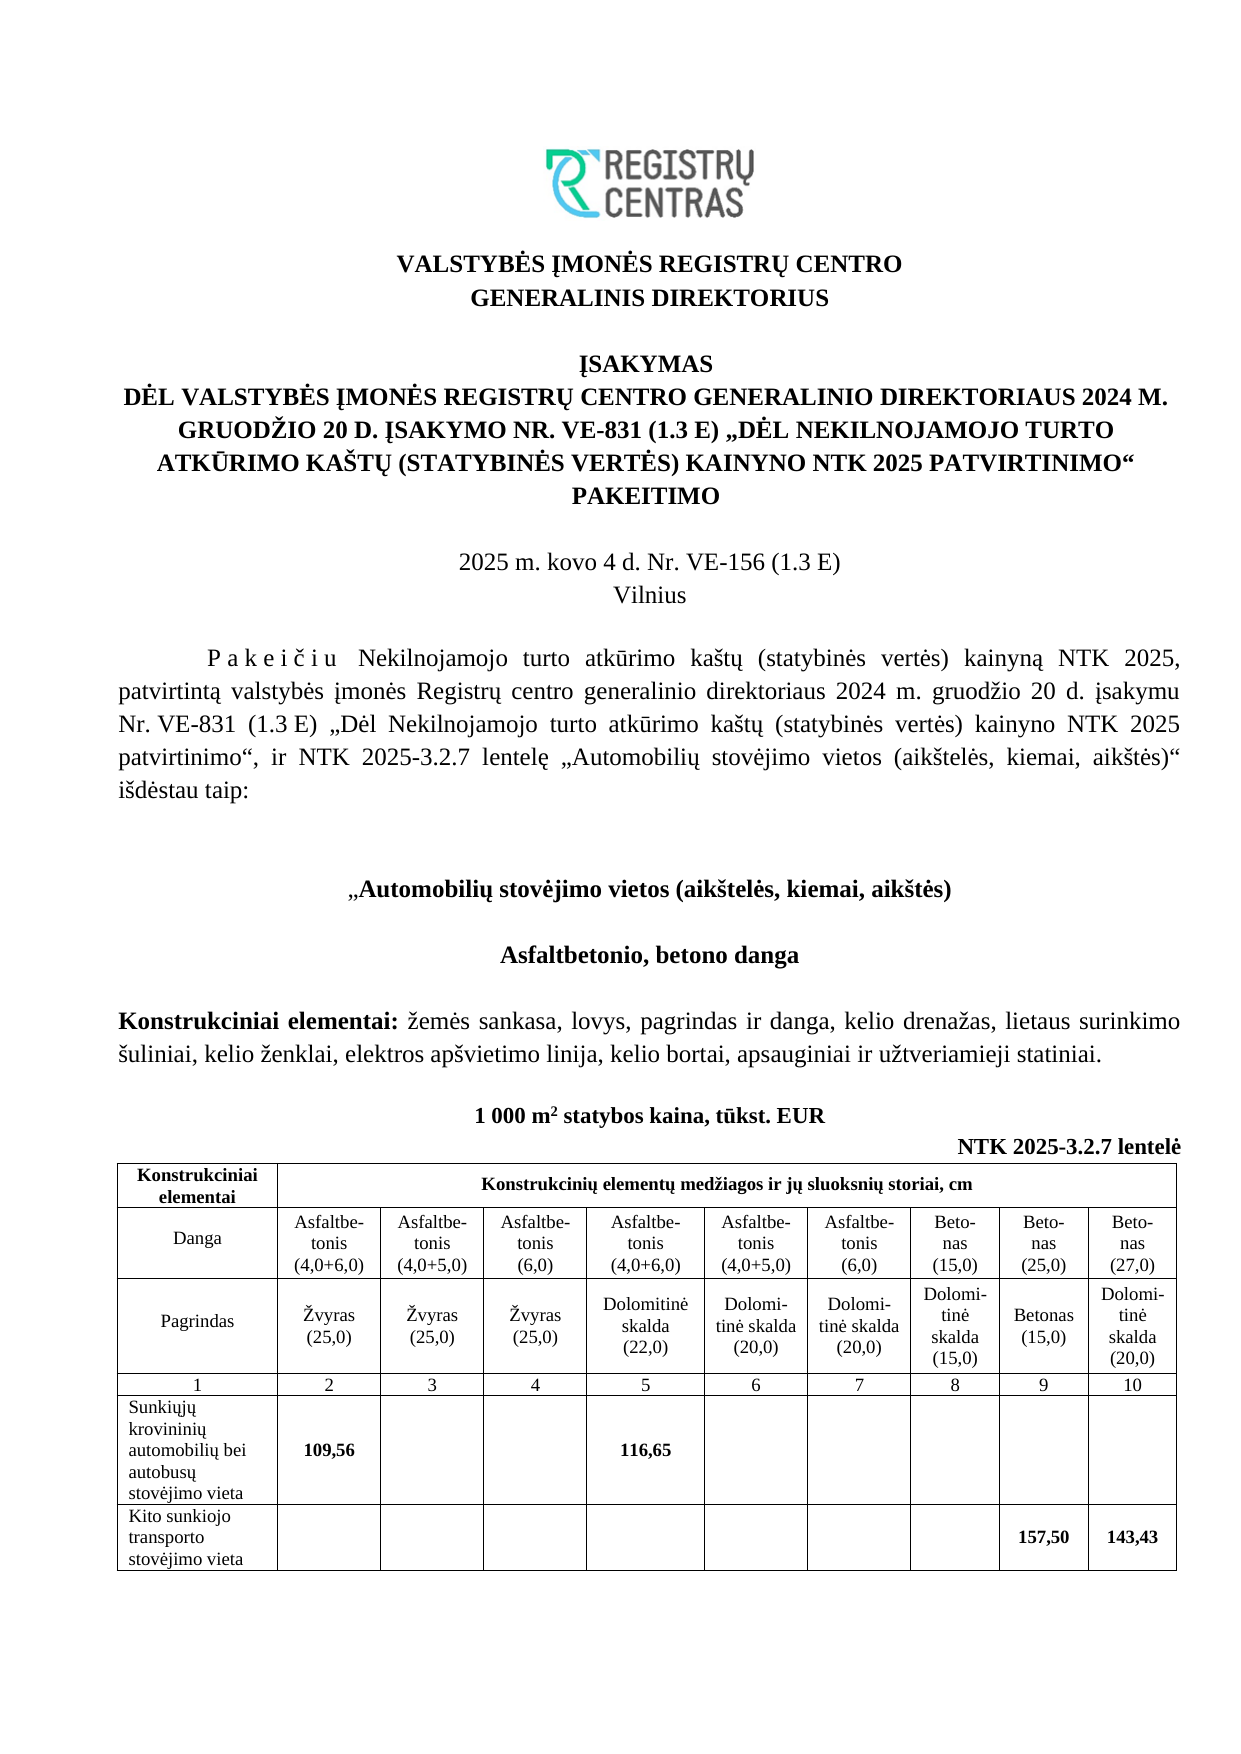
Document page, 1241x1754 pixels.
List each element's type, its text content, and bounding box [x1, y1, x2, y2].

text GENERALINIS DIREKTORIUS [118, 283, 1181, 311]
table_cell Asfaltbe-tonis (6,0) [484, 1208, 586, 1278]
table_cell [278, 1505, 380, 1569]
table_cell 10 [1089, 1374, 1176, 1395]
table_cell [484, 1505, 586, 1569]
table_cell 9 [1000, 1374, 1088, 1395]
text DĖL VALSTYBĖS ĮMONĖS REGISTRŲ CENTRO GENERALINIO DIREKTORIAUS 2024 M. GRUODŽIO 20 D. ĮSAKYMO NR. VE-831 (1.3 E) „DĖL NEKILNOJAMOJO TURTO ATKŪRIMO KAŠTŲ (STATYBINĖS VERTĖS) KAINYNO NTK 2025 PATVIRTINIMO“ PAKEITIMO [111, 382, 1181, 509]
table_cell Asfaltbe-tonis (6,0) [808, 1208, 910, 1278]
table_cell [705, 1396, 807, 1504]
table_cell 109,56 [278, 1396, 380, 1504]
table_cell [1000, 1396, 1088, 1504]
table_cell Beto-nas (25,0) [1000, 1208, 1088, 1278]
text Konstrukciniai elementai: žemės sankasa, lovys, pagrindas ir danga, kelio drenažas, lietaus surinkimo šuliniai, kelio ženklai, elektros apšvietimo linija, kelio bortai, apsauginiai ir užtveriamieji statiniai. [118, 1006, 1181, 1068]
table_cell [1177, 1278, 1182, 1372]
table_cell [1177, 1395, 1182, 1504]
table_cell Beto-nas (15,0) [911, 1208, 999, 1278]
table_cell 2 [278, 1374, 380, 1395]
table_cell [1177, 1504, 1182, 1569]
table_cell [808, 1505, 910, 1569]
table_cell 6 [705, 1374, 807, 1395]
table_cell Asfaltbe-tonis (4,0+6,0) [278, 1208, 380, 1278]
text Vilnius [118, 580, 1181, 608]
table_header Konstrukciniai elementai [118, 1164, 277, 1207]
table_cell 116,65 [587, 1396, 704, 1504]
text NTK 2025-3.2.7 lentelė [118, 1133, 1181, 1159]
table_cell [808, 1396, 910, 1504]
table_cell [381, 1505, 483, 1569]
table_cell 1 [118, 1374, 277, 1395]
table_cell 5 [587, 1374, 704, 1395]
table_cell [911, 1396, 999, 1504]
table_cell [705, 1505, 807, 1569]
table_cell Dolomitinė skalda (22,0) [587, 1279, 704, 1372]
table_cell Asfaltbe-tonis (4,0+5,0) [705, 1208, 807, 1278]
table_cell Betonas (15,0) [1000, 1279, 1088, 1372]
table_cell Asfaltbe-tonis (4,0+6,0) [587, 1208, 704, 1278]
table_cell Žvyras (25,0) [484, 1279, 586, 1372]
table_cell Dolomi-tinė skalda (20,0) [1089, 1279, 1176, 1372]
table_cell 4 [484, 1374, 586, 1395]
table_cell Kito sunkiojo transporto stovėjimo vieta [118, 1505, 277, 1569]
text VALSTYBĖS ĮMONĖS REGISTRŲ CENTRO [118, 249, 1181, 278]
table_cell [911, 1505, 999, 1569]
table_cell Asfaltbe-tonis (4,0+5,0) [381, 1208, 483, 1278]
table_cell Danga [118, 1208, 277, 1278]
table_cell Sunkiųjų krovininių automobilių bei autobusų stovėjimo vieta [118, 1396, 277, 1504]
table_cell Dolomi-tinė skalda (20,0) [705, 1279, 807, 1372]
table_cell 157,50 [1000, 1505, 1088, 1569]
table_cell Dolomi-tinė skalda (15,0) [911, 1279, 999, 1372]
table_cell 143,43 [1089, 1505, 1176, 1569]
text 1 000 m2 statybos kaina, tūkst. EUR [118, 1102, 1181, 1129]
table_cell Žvyras (25,0) [381, 1279, 483, 1372]
table_cell Dolomi-tinė skalda (20,0) [808, 1279, 910, 1372]
table_cell Beto-nas (27,0) [1089, 1208, 1176, 1278]
table_cell Žvyras (25,0) [278, 1279, 380, 1372]
table_cell [1177, 1207, 1182, 1278]
table_cell [484, 1396, 586, 1504]
table_header [1177, 1163, 1182, 1207]
text 2025 m. kovo 4 d. Nr. VE-156 (1.3 E) [118, 547, 1181, 576]
table_cell [587, 1505, 704, 1569]
table_header Konstrukcinių elementų medžiagos ir jų sluoksnių storiai, cm [278, 1164, 1176, 1207]
table_cell Pagrindas [118, 1279, 277, 1372]
table_cell [381, 1396, 483, 1504]
text Pakeičiu Nekilnojamojo turto atkūrimo kaštų (statybinės vertės) kainyną NTK 2025, patvirtintą valstybės įmonės Registrų centro generalinio direktoriaus 2024 m. gruodžio 20 d. įsakymu Nr. VE-831 (1.3 E) „Dėl Nekilnojamojo turto atkūrimo kaštų (statybinės vertės) kainyno NTK 2025 patvirtinimo“, ir NTK 2025-3.2.7 lentelę „Automobilių stovėjimo vietos (aikštelės, kiemai, aikštės)“ išdėstau taip: [118, 643, 1181, 804]
text ĮSAKYMAS [111, 349, 1181, 377]
table_cell [1177, 1373, 1182, 1395]
table_cell 3 [381, 1374, 483, 1395]
text Asfaltbetonio, betono danga [118, 940, 1181, 969]
table_cell 8 [911, 1374, 999, 1395]
table_cell 7 [808, 1374, 910, 1395]
table_cell [1089, 1396, 1176, 1504]
text „Automobilių stovėjimo vietos (aikštelės, kiemai, aikštės) [118, 874, 1181, 903]
